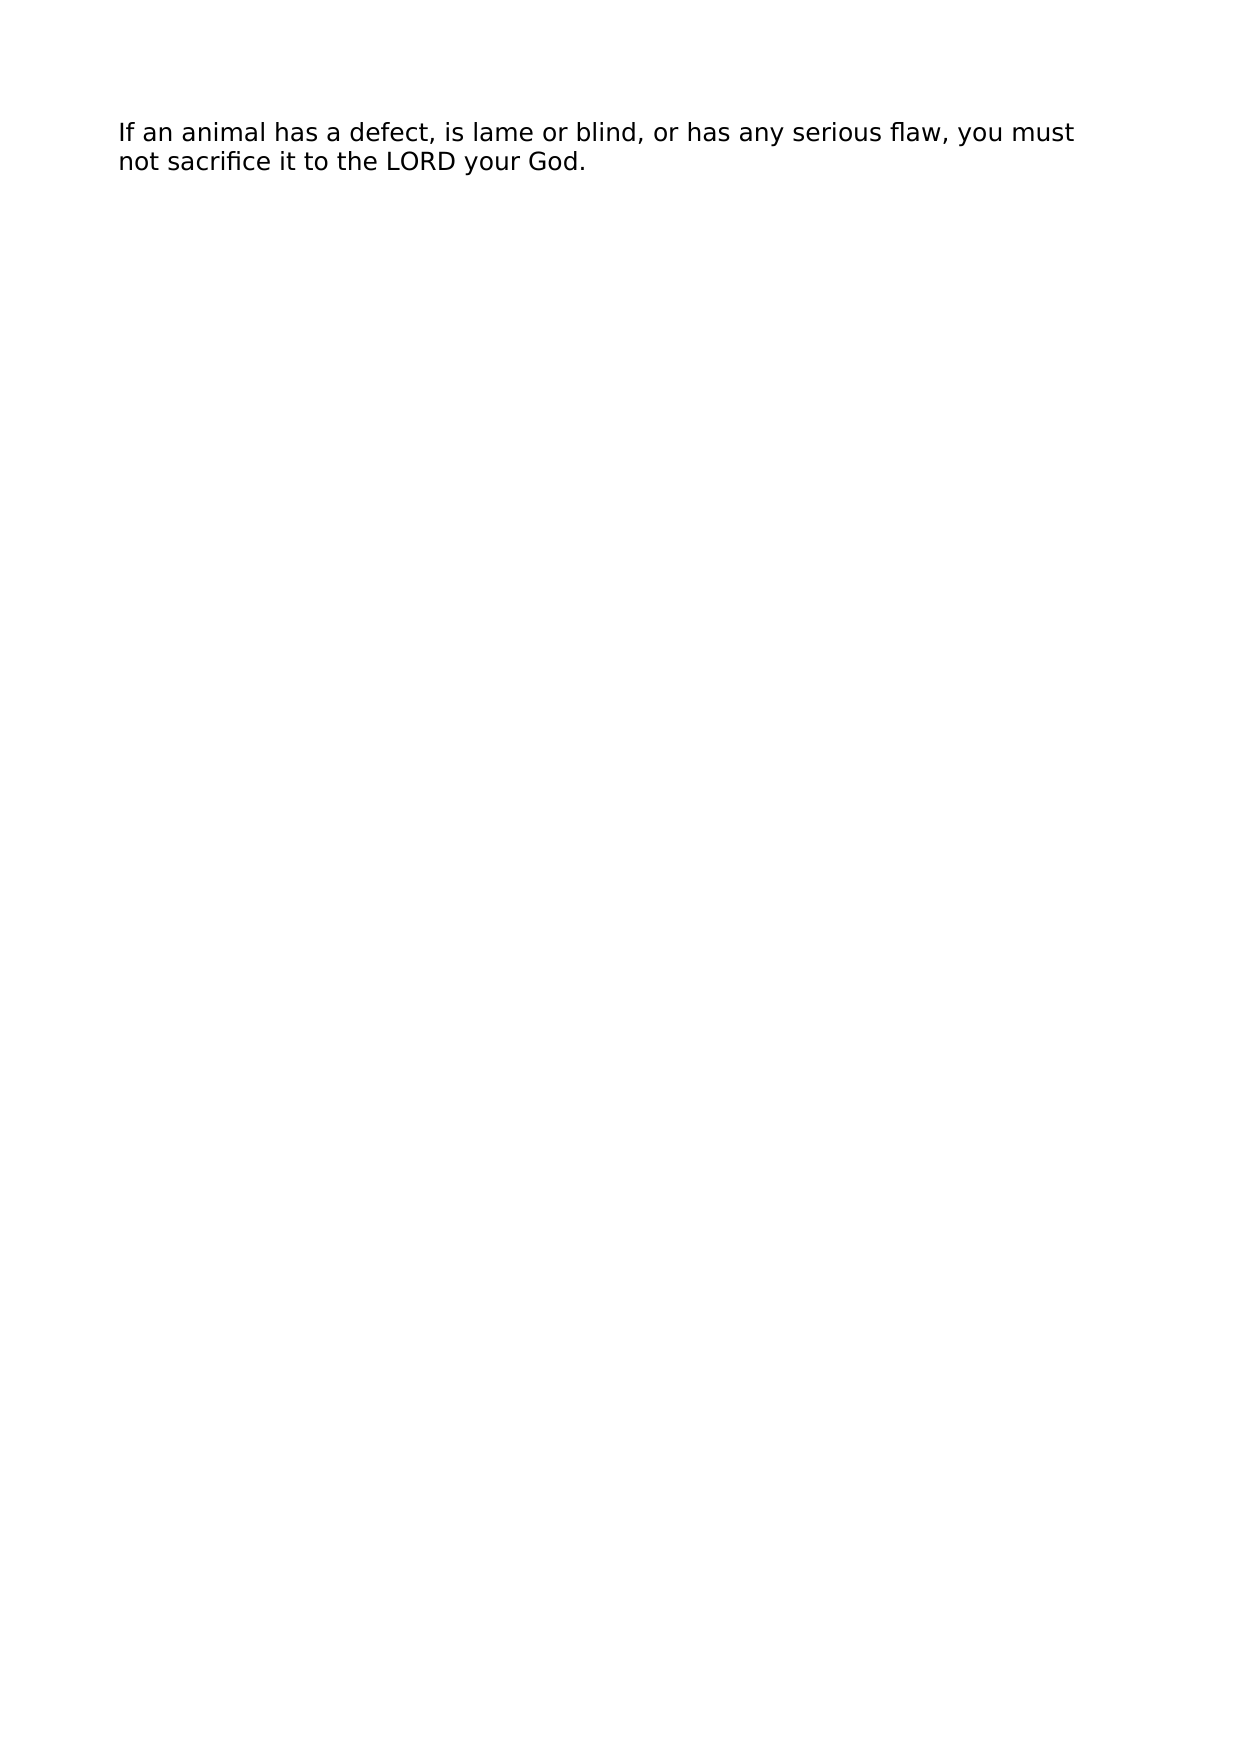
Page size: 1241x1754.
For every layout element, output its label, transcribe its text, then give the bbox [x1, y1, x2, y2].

text If an animal has a defect, is lame or blind, or has any serious flaw, you must not sacrifice it to the LORD your God. [118, 118, 1122, 176]
